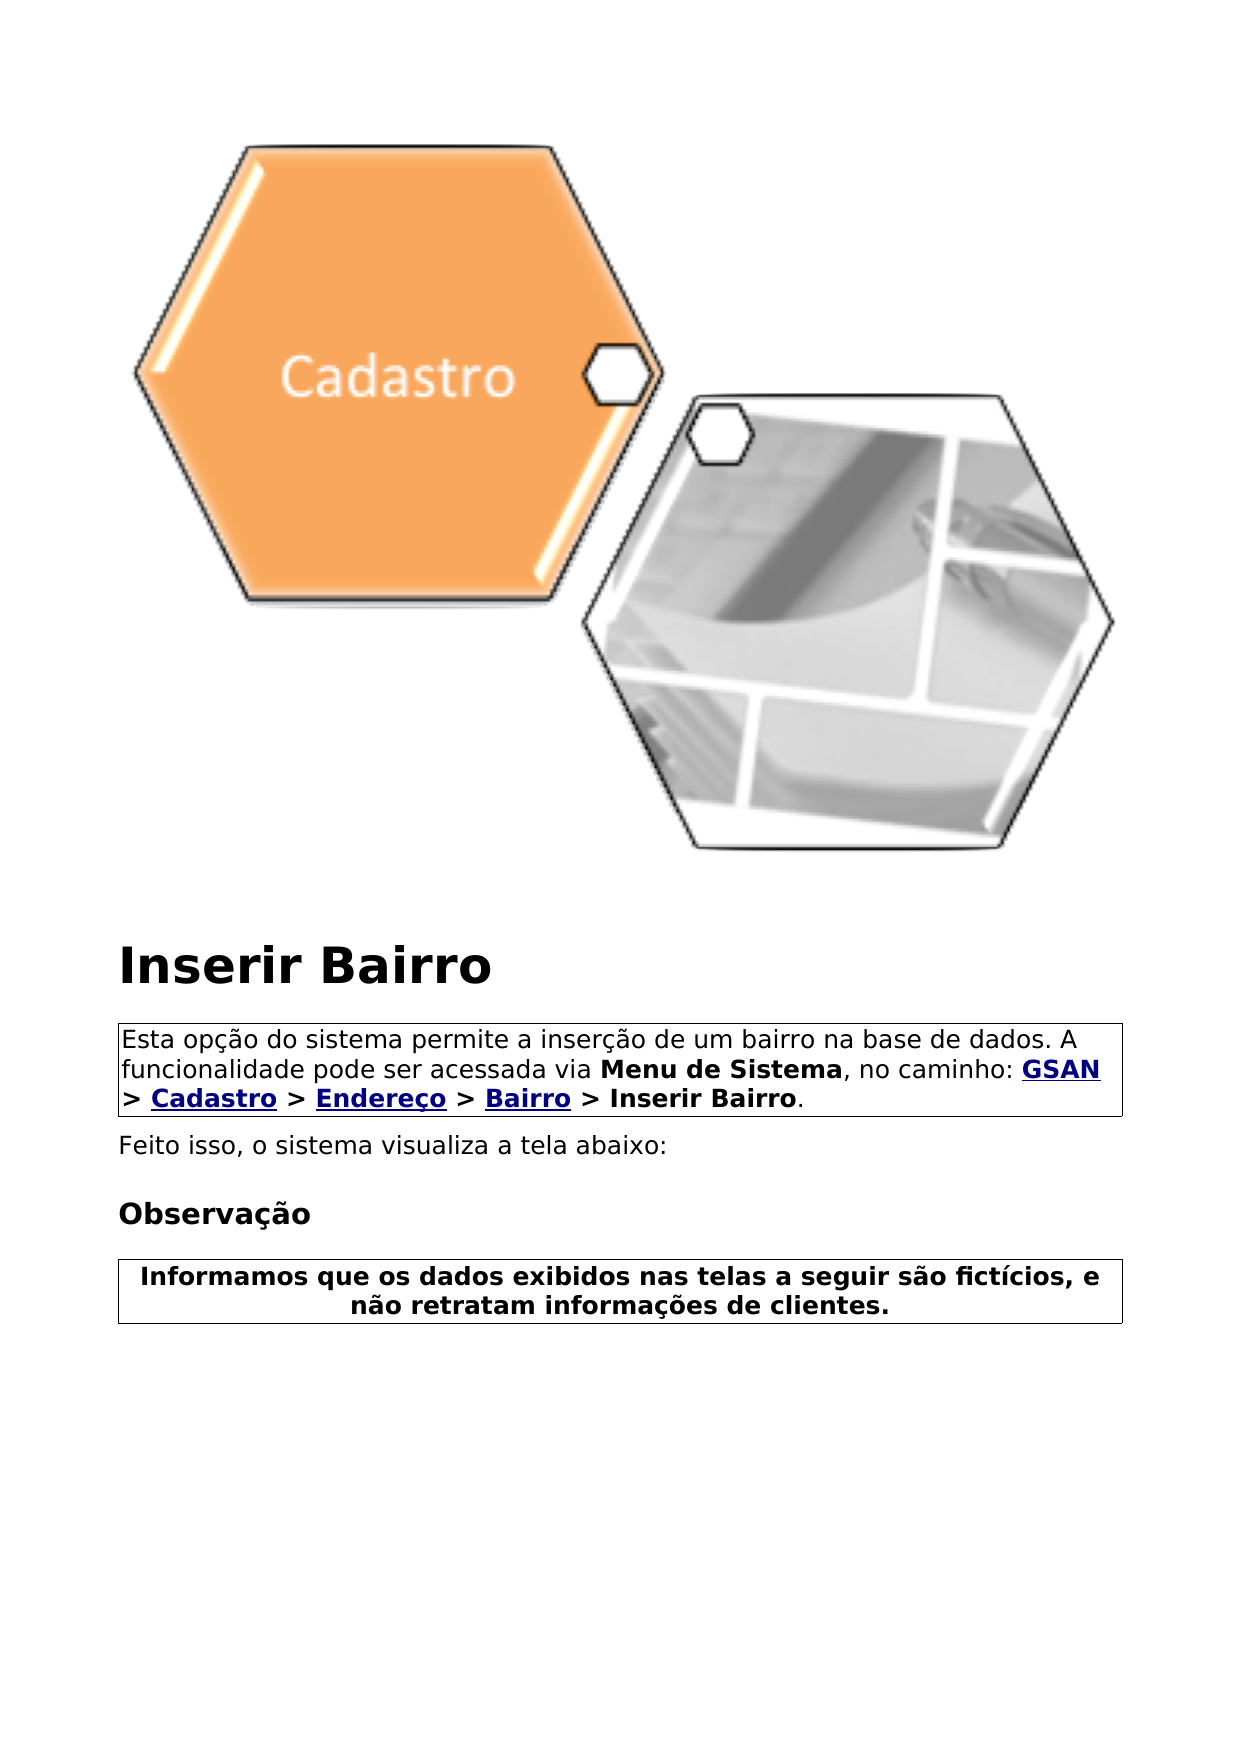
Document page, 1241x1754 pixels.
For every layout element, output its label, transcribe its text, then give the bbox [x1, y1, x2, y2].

subtitle Observação [118, 1198, 1122, 1232]
table_header Informamos que os dados exibidos nas telas a seguir são fictícios, e não retratam informações de clientes. [119, 1260, 1122, 1323]
subtitle Inserir Bairro [118, 937, 1122, 995]
picture [118, 118, 1123, 871]
text Feito isso, o sistema visualiza a tela abaixo: [118, 1131, 1122, 1160]
table_header Esta opção do sistema permite a inserção de um bairro na base de dados. A funcionalidade pode ser acessada via Menu de Sistema, no caminho: GSAN > Cadastro > Endereço > Bairro > Inserir Bairro. [119, 1024, 1122, 1116]
